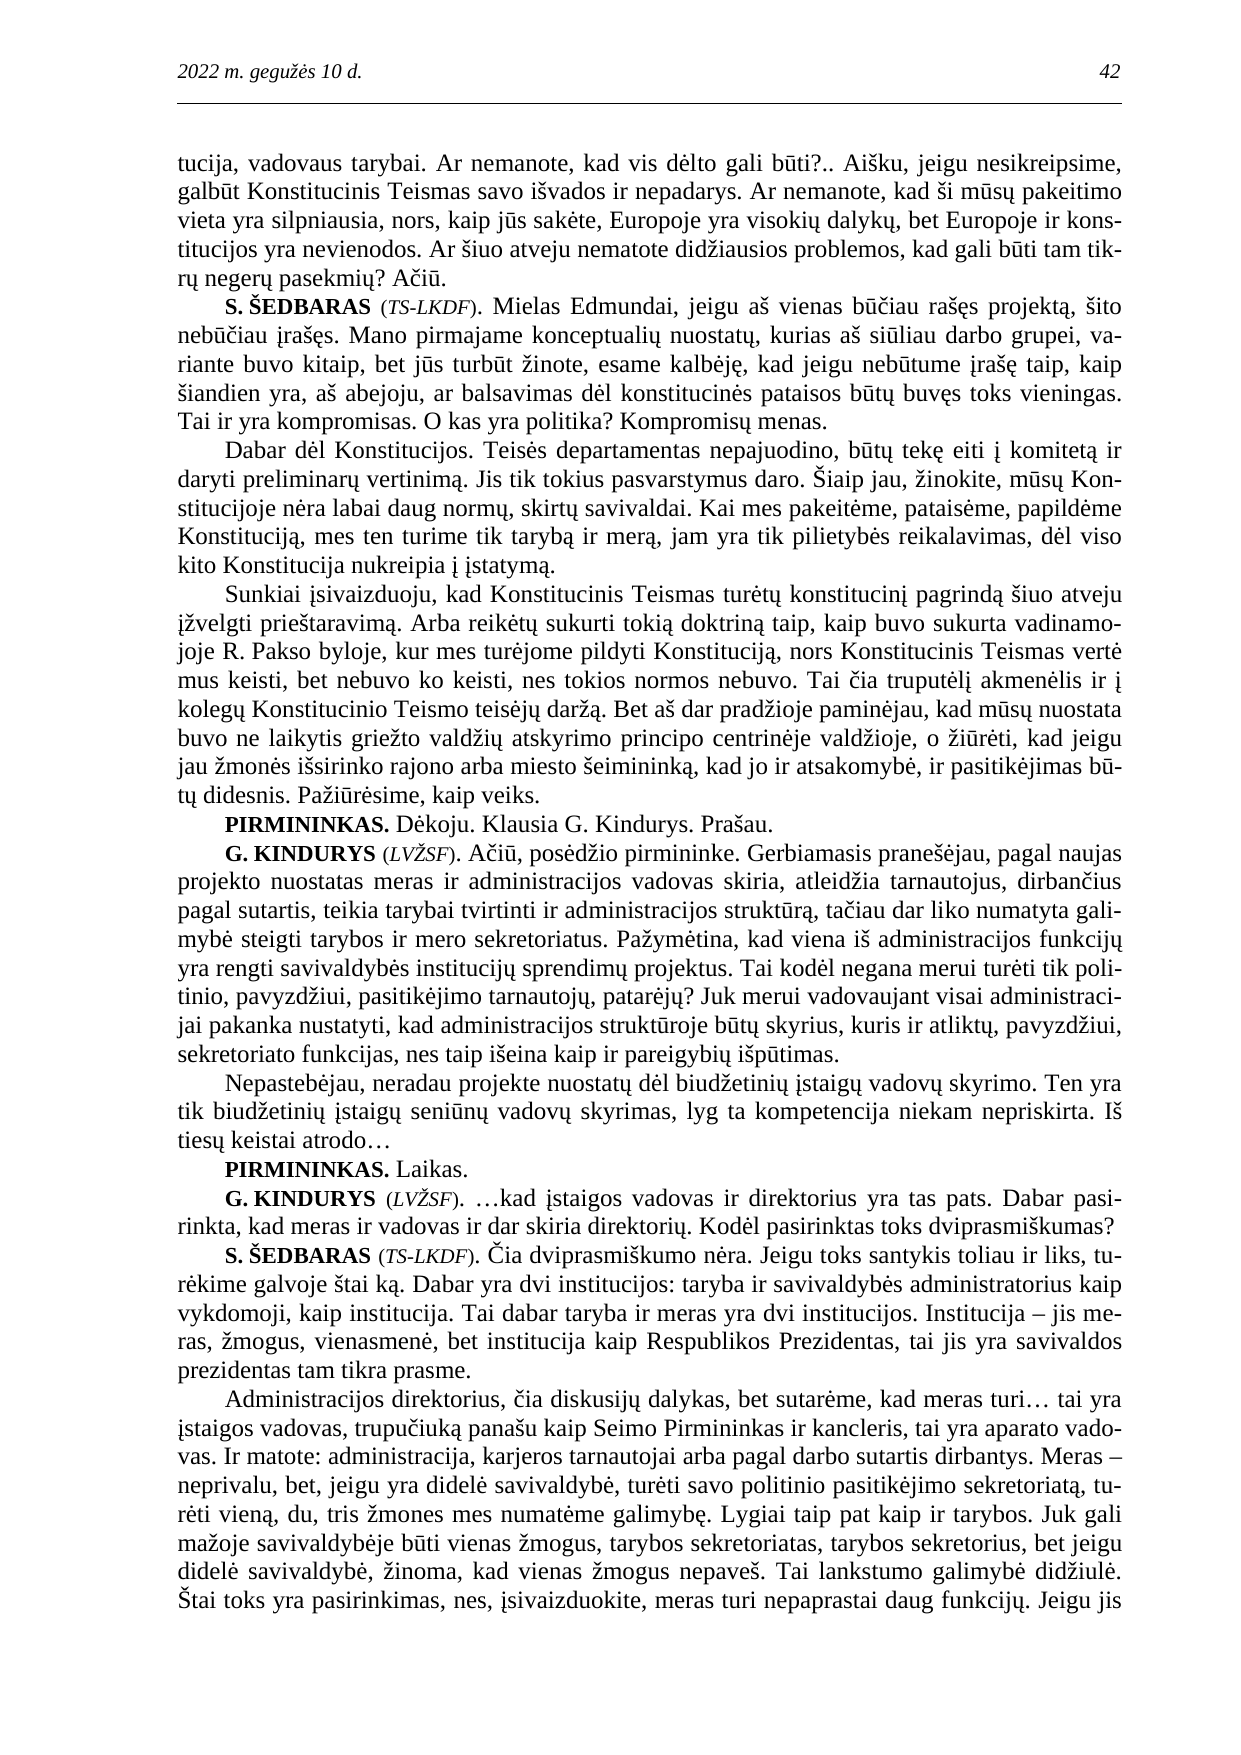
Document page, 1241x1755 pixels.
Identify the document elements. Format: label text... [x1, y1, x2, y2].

text Da­bar dėl Kon­sti­tu­ci­jos. Tei­sės de­par­ta­men­tas ne­pa­juo­di­no, bū­tų te­kę ei­ti į ko­mi­te­tą ir da­ry­ti pre­li­mi­na­rų ver­ti­ni­mą. Jis tik to­kius pa­svars­ty­mus da­ro. Šiaip jau, ži­no­ki­te, mū­sų Kon­sti­tu­ci­jo­je nė­ra la­bai daug nor­mų, skir­tų sa­vi­val­dai. Kai mes pa­kei­tė­me, pa­tai­sė­me, pa­pil­dė­me Kon­sti­tu­ci­ją, mes ten tu­ri­me tik ta­ry­bą ir me­rą, jam yra tik pi­lie­ty­bės rei­ka­la­vi­mas, dėl vi­so ki­to Kon­sti­tu­ci­ja nu­krei­pia į įsta­ty­mą. [177, 435, 1122, 579]
text PIRMININKAS. Dė­ko­ju. Klau­sia G. Kin­du­rys. Pra­šau. [177, 809, 1122, 838]
text G. KINDURYS (LVŽSF). …kad įstai­gos va­do­vas ir di­rek­to­rius yra tas pats. Da­bar pa­si­rink­ta, kad me­ras ir va­do­vas ir dar ski­ria di­rek­to­rių. Ko­dėl pa­si­rink­tas toks dvi­pras­miš­ku­mas? [177, 1183, 1122, 1240]
text Sun­kiai įsi­vaiz­duo­ju, kad Kon­sti­tu­ci­nis Teis­mas tu­rė­tų kon­sti­tu­ci­nį pa­grin­dą šiuo at­ve­ju įžvelg­ti prieš­ta­ra­vi­mą. Ar­ba rei­kė­tų su­kur­ti to­kią dok­tri­ną taip, kaip bu­vo su­kur­ta va­di­na­mo­jo­je R. Pa­kso by­lo­je, kur mes tu­rė­jo­me pil­dy­ti Kon­sti­tu­ci­ją, nors Kon­sti­tu­ci­nis Teis­mas ver­tė mus keis­ti, bet ne­bu­vo ko keis­ti, nes to­kios nor­mos ne­bu­vo. Tai čia tru­pu­tė­lį ak­me­nė­lis ir į ko­le­gų Kon­sti­tu­ci­nio Teis­mo tei­sė­jų dar­žą. Bet aš dar pra­džio­je pa­mi­nė­jau, kad mū­sų nuo­sta­ta bu­vo ne lai­ky­tis griež­to val­džių at­sky­ri­mo prin­ci­po cen­tri­nė­je val­džio­je, o žiū­rė­ti, kad jei­gu jau žmo­nės iš­si­rin­ko ra­jo­no ar­ba mies­to šei­mi­nin­ką, kad jo ir at­sa­ko­my­bė, ir pa­si­ti­kė­ji­mas bū­tų di­des­nis. Pa­žiū­rė­si­me, kaip veiks. [177, 579, 1122, 809]
text tu­ci­ja, va­do­vaus ta­ry­bai. Ar ne­ma­no­te, kad vis dėl­to ga­li bū­ti?.. Aiš­ku, jei­gu ne­si­kreip­si­me, gal­būt Kon­sti­tu­ci­nis Teis­mas sa­vo iš­va­dos ir ne­pa­da­rys. Ar ne­ma­no­te, kad ši mū­sų pa­kei­ti­mo vie­ta yra sil­pniau­sia, nors, kaip jūs sa­kė­te, Eu­ro­po­je yra vi­so­kių da­ly­kų, bet Eu­ro­po­je ir kon­s­ti­tu­ci­jos yra ne­vie­no­dos. Ar šiuo at­ve­ju ne­ma­to­te di­džiau­sios pro­ble­mos, kad ga­li bū­ti tam tik­rų ne­ge­rų pa­sek­mių? Ačiū. [177, 148, 1122, 291]
text Ne­pa­ste­bė­jau, ne­ra­dau pro­jek­te nuo­sta­tų dėl biu­dže­ti­nių įstai­gų va­do­vų sky­ri­mo. Ten yra tik biu­dže­ti­nių įstai­gų se­niū­nų va­do­vų sky­ri­mas, lyg ta kom­pe­ten­ci­ja nie­kam ne­pri­skir­ta. Iš tie­sų keis­tai at­ro­do… [177, 1068, 1122, 1154]
text Ad­mi­nist­ra­ci­jos di­rek­to­rius, čia dis­ku­si­jų da­ly­kas, bet su­ta­rė­me, kad me­ras tu­ri… tai yra įstai­gos va­do­vas, tru­pu­čiu­ką pa­na­šu kaip Sei­mo Pir­mi­nin­kas ir kanc­le­ris, tai yra apa­ra­to va­do­vas. Ir ma­to­te: ad­mi­nist­ra­ci­ja, kar­je­ros tar­nau­to­jai ar­ba pa­gal dar­bo su­tar­tis dir­ban­tys. Me­ras – ne­pri­va­lu, bet, jei­gu yra di­de­lė sa­vi­val­dy­bė, tu­rė­ti sa­vo po­li­ti­nio pa­si­ti­kė­ji­mo sek­re­to­ria­tą, tu­rė­ti vie­ną, du, tris žmo­nes mes nu­ma­tė­me ga­li­my­bę. Ly­giai taip pat kaip ir ta­ry­bos. Juk ga­li ma­žo­je sa­vi­val­dy­bė­je bū­ti vie­nas žmo­gus, ta­ry­bos sek­re­to­ria­tas, ta­ry­bos sek­re­to­rius, bet jei­gu di­de­lė sa­vi­val­dy­bė, ži­no­ma, kad vie­nas žmo­gus ne­pa­veš. Tai lanks­tu­mo ga­li­my­bė di­džiu­lė. Štai toks yra pa­si­rin­ki­mas, nes, įsi­vaiz­duo­ki­te, me­ras tu­ri ne­pa­pras­tai daug funk­ci­jų. Jei­gu jis [177, 1384, 1122, 1614]
text S. ŠEDBARAS (TS-LKDF). Čia dvi­pras­miš­ku­mo nė­ra. Jei­gu toks san­ty­kis to­liau ir liks, tu­rė­ki­me gal­vo­je štai ką. Da­bar yra dvi ins­ti­tu­ci­jos: ta­ry­ba ir sa­vi­val­dy­bės ad­mi­nist­ra­to­rius kaip vyk­do­mo­ji, kaip ins­ti­tu­ci­ja. Tai da­bar ta­ry­ba ir me­ras yra dvi ins­ti­tu­ci­jos. Ins­ti­tu­ci­ja – jis me­ras, žmo­gus, vie­nas­me­nė, bet ins­ti­tu­ci­ja kaip Res­pub­li­kos Pre­zi­den­tas, tai jis yra sa­vi­val­dos pre­zi­den­tas tam tik­ra pras­me. [177, 1240, 1122, 1384]
text S. ŠEDBARAS (TS-LKDF). Mie­las Ed­mun­dai, jei­gu aš vie­nas bū­čiau ra­šęs pro­jek­tą, ši­to ne­bū­čiau įra­šęs. Ma­no pir­ma­ja­me kon­cep­tu­a­lių nuo­sta­tų, ku­rias aš siū­liau dar­bo gru­pei, va­rian­te bu­vo ki­taip, bet jūs tur­būt ži­no­te, esa­me kal­bė­ję, kad jei­gu ne­bū­tu­me įra­šę taip, kaip šian­dien yra, aš abe­jo­ju, ar bal­sa­vi­mas dėl kon­sti­tu­ci­nės pa­tai­sos bū­tų bu­vęs toks vie­nin­gas. Tai ir yra kom­pro­mi­sas. O kas yra po­li­ti­ka? Kom­pro­mi­sų me­nas. [177, 291, 1122, 435]
text PIRMININKAS. Lai­kas. [177, 1154, 1122, 1183]
text G. KINDURYS (LVŽSF). Ačiū, po­sė­džio pir­mi­nin­ke. Ger­bia­ma­sis pra­ne­šė­jau, pa­gal nau­jas pro­jek­to nuo­sta­tas me­ras ir ad­mi­nist­ra­ci­jos va­do­vas ski­ria, at­lei­džia tar­nau­to­jus, dir­ban­čius pa­gal su­tar­tis, tei­kia ta­ry­bai tvir­tin­ti ir ad­mi­nist­ra­ci­jos struk­tū­rą, ta­čiau dar li­ko nu­ma­ty­ta ga­li­my­bė steig­ti ta­ry­bos ir me­ro sek­re­to­ria­tus. Pa­žy­mė­ti­na, kad vie­na iš ad­mi­nist­ra­ci­jos funk­ci­jų yra reng­ti sa­vi­val­dy­bės ins­ti­tu­ci­jų spren­di­mų pro­jek­tus. Tai ko­dėl ne­ga­na me­rui tu­rė­ti tik po­li­ti­nio, pa­vyz­džiui, pa­si­ti­kė­ji­mo tar­nau­to­jų, pa­ta­rė­jų? Juk me­rui va­do­vau­jant vi­sai ad­mi­nist­ra­ci­jai pa­kan­ka nu­sta­ty­ti, kad ad­mi­nist­ra­ci­jos struk­tū­ro­je bū­tų sky­rius, ku­ris ir at­lik­tų, pa­vyz­džiui, sek­re­to­ria­to funk­ci­jas, nes taip iš­ei­na kaip ir pa­rei­gy­bių iš­pū­ti­mas. [177, 838, 1122, 1068]
